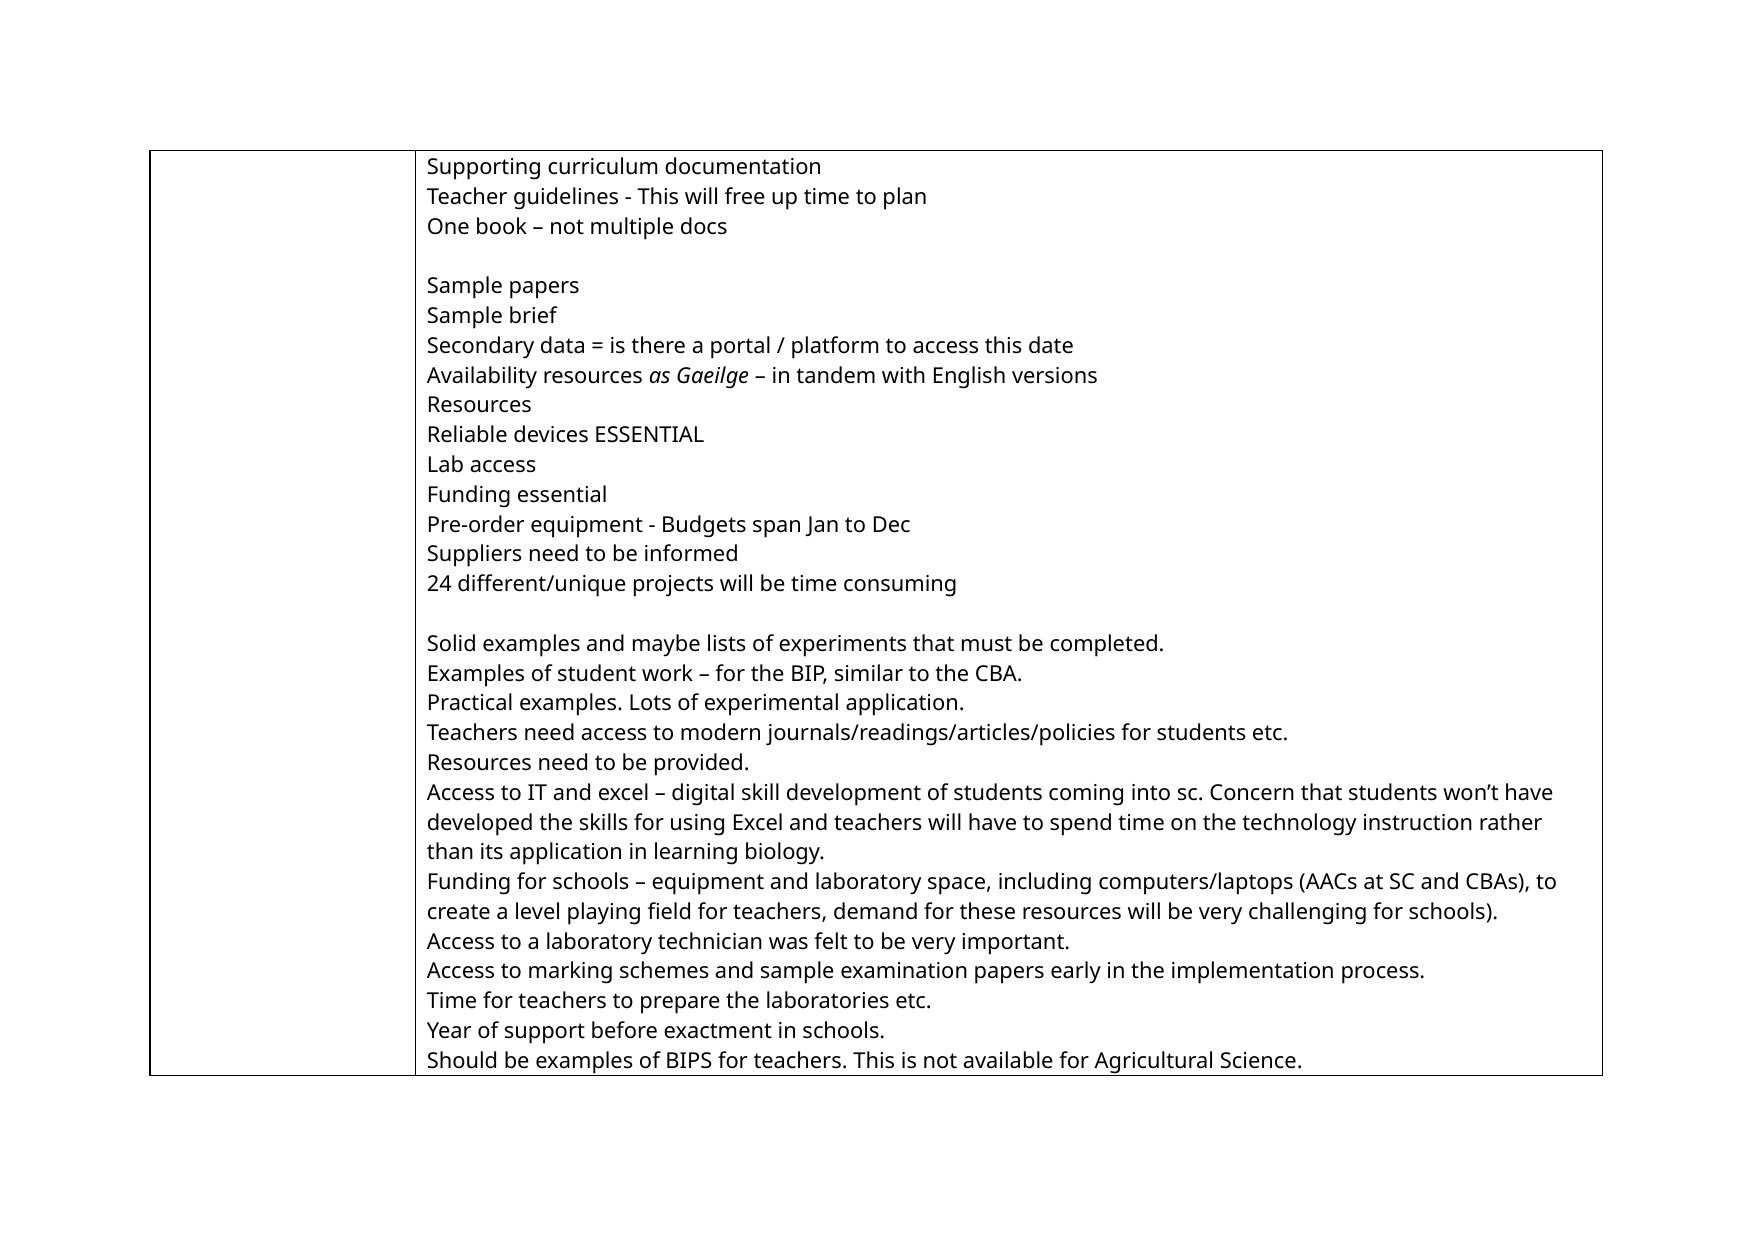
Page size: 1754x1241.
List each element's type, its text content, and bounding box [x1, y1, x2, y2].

table_cell Supporting curriculum documentation Teacher guidelines - This will free up time to plan One book – not multiple docs Sample papers Sample brief Secondary data = is there a portal / platform to access this date Availability resources as Gaeilge – in tandem with English versions Resources Reliable devices ESSENTIAL Lab access Funding essential Pre-order equipment - Budgets span Jan to Dec Suppliers need to be informed 24 different/unique projects will be time consuming Solid examples and maybe lists of experiments that must be completed. Examples of student work – for the BIP, similar to the CBA. Practical examples. Lots of experimental application. Teachers need access to modern journals/readings/articles/policies for students etc. Resources need to be provided. Access to IT and excel – digital skill development of students coming into sc. Concern that students won’t have developed the skills for using Excel and teachers will have to spend time on the technology instruction rather than its application in learning biology. Funding for schools – equipment and laboratory space, including computers/laptops (AACs at SC and CBAs), to create a level playing field for teachers, demand for these resources will be very challenging for schools). Access to a laboratory technician was felt to be very important. Access to marking schemes and sample examination papers early in the implementation process. Time for teachers to prepare the laboratories etc. Year of support before exactment in schools. Should be examples of BIPS for teachers. This is not available for Agricultural Science. [416, 151, 1602, 1074]
table_cell [151, 151, 415, 1074]
